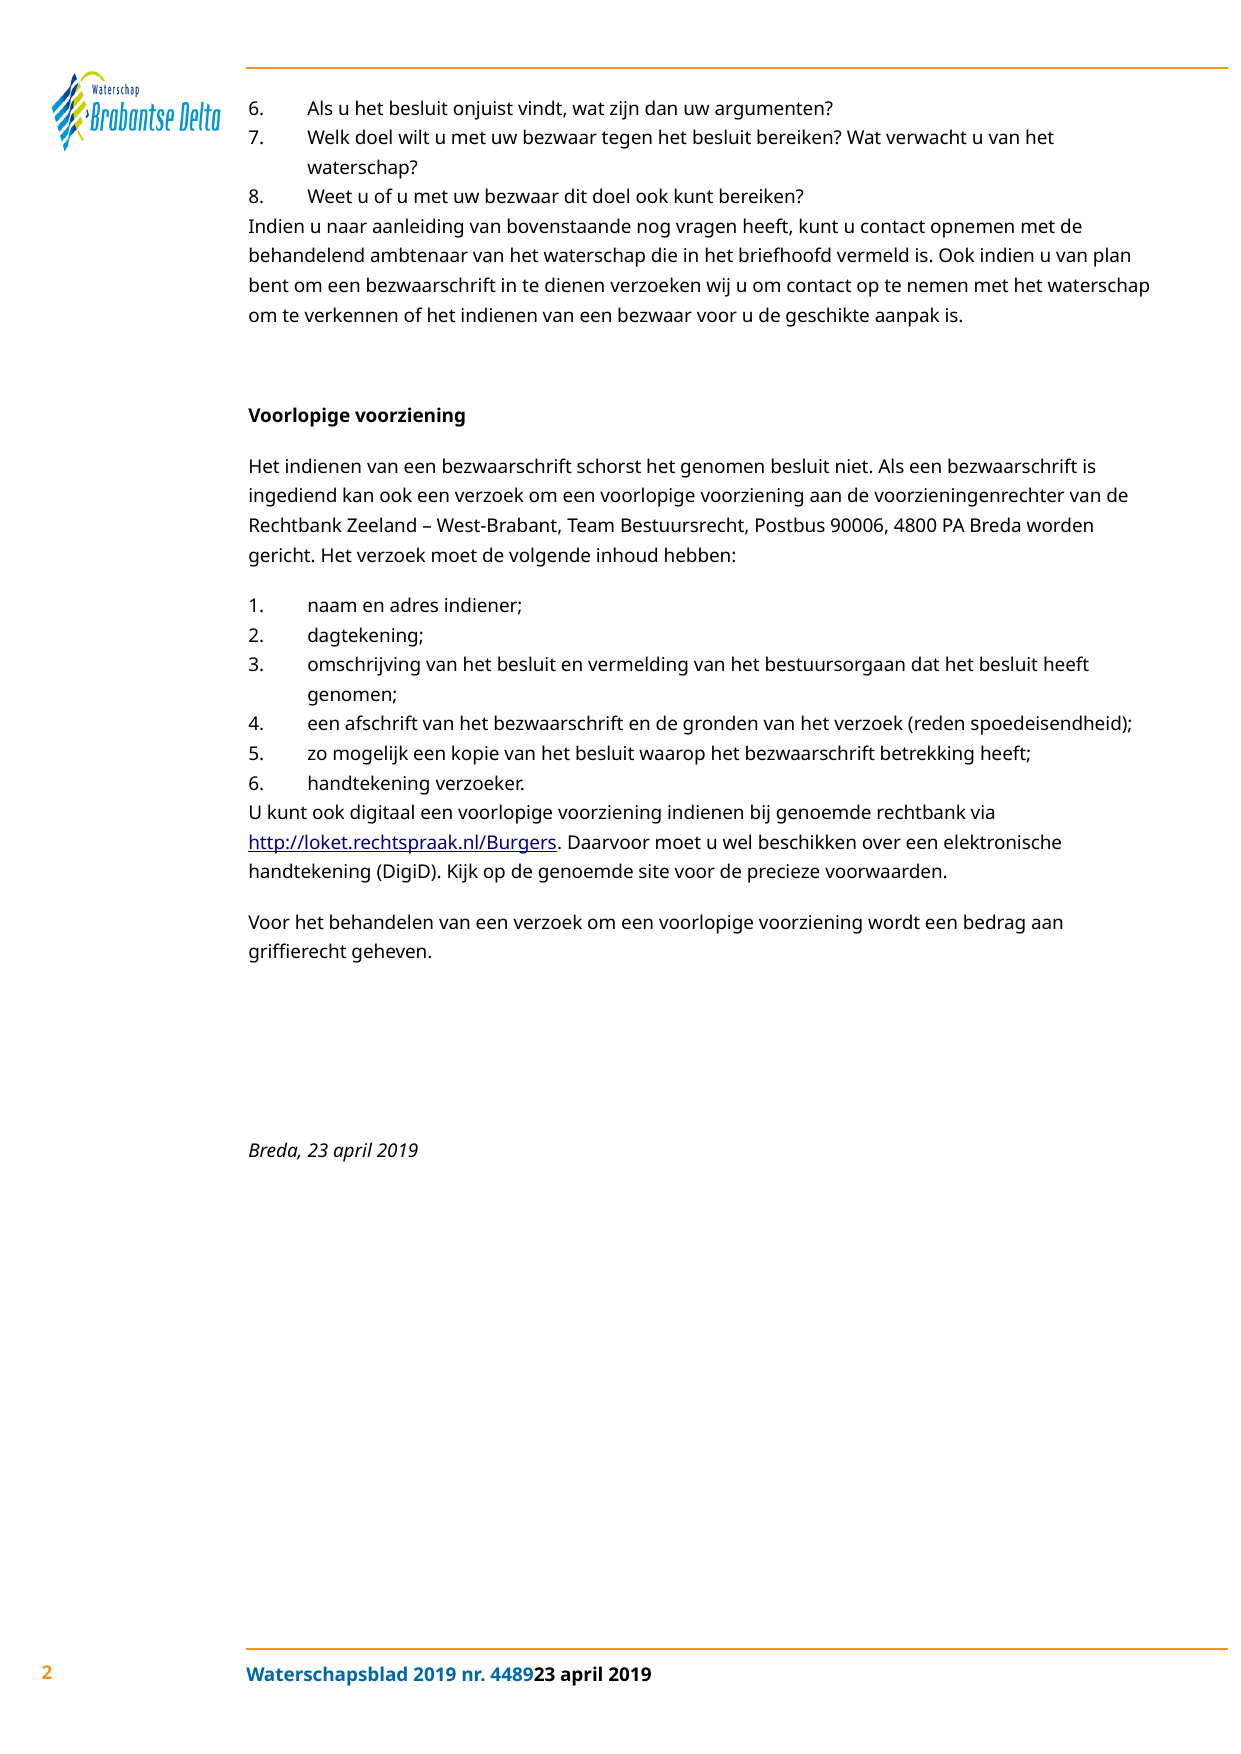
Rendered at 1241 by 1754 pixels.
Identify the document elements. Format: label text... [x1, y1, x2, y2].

list naam en adres indiener; [248, 592, 1152, 618]
list Welk doel wilt u met uw bezwaar tegen het besluit bereiken? Wat verwacht u van het waterschap? [248, 124, 1152, 180]
text Het indienen van een bezwaarschrift schorst het genomen besluit niet. Als een bezwaarschrift is ingediend kan ook een verzoek om een voorlopige voorziening aan de voorzieningenrechter van de Rechtbank Zeeland – West-Brabant, Team Bestuursrecht, Postbus 90006, 4800 PA Breda worden gericht. Het verzoek moet de volgende inhoud hebben: [248, 453, 1152, 568]
text Voor het behandelen van een verzoek om een voorlopige voorziening wordt een bedrag aan griffierecht geheven. [248, 909, 1152, 964]
list handtekening verzoeker. [248, 770, 1152, 796]
list Weet u of u met uw bezwaar dit doel ook kunt bereiken? [248, 183, 1152, 209]
list dagtekening; [248, 622, 1152, 648]
list een afschrift van het bezwaarschrift en de gronden van het verzoek (reden spoedeisendheid); [248, 711, 1152, 736]
text U kunt ook digitaal een voorlopige voorziening indienen bij genoemde rechtbank via http://loket.rechtspraak.nl/Burgers. Daarvoor moet u wel beschikken over een elektronische handtekening (DigiD). Kijk op de genoemde site voor de precieze voorwaarden. [248, 799, 1152, 884]
list Als u het besluit onjuist vindt, wat zijn dan uw argumenten? [248, 95, 1152, 121]
list omschrijving van het besluit en vermelding van het bestuursorgaan dat het besluit heeft genomen; [248, 651, 1152, 707]
picture [41, 47, 231, 172]
list zo mogelijk een kopie van het besluit waarop het bezwaarschrift betrekking heeft; [248, 740, 1152, 766]
text Breda, 23 april 2019 [248, 1138, 1152, 1163]
text Voorlopige voorziening [248, 403, 1152, 428]
text Indien u naar aanleiding van bovenstaande nog vragen heeft, kunt u contact opnemen met de behandelend ambtenaar van het waterschap die in het briefhoofd vermeld is. Ook indien u van plan bent om een bezwaarschrift in te dienen verzoeken wij u om contact op te nemen met het waterschap om te verkennen of het indienen van een bezwaar voor u de geschikte aanpak is. [248, 213, 1152, 328]
